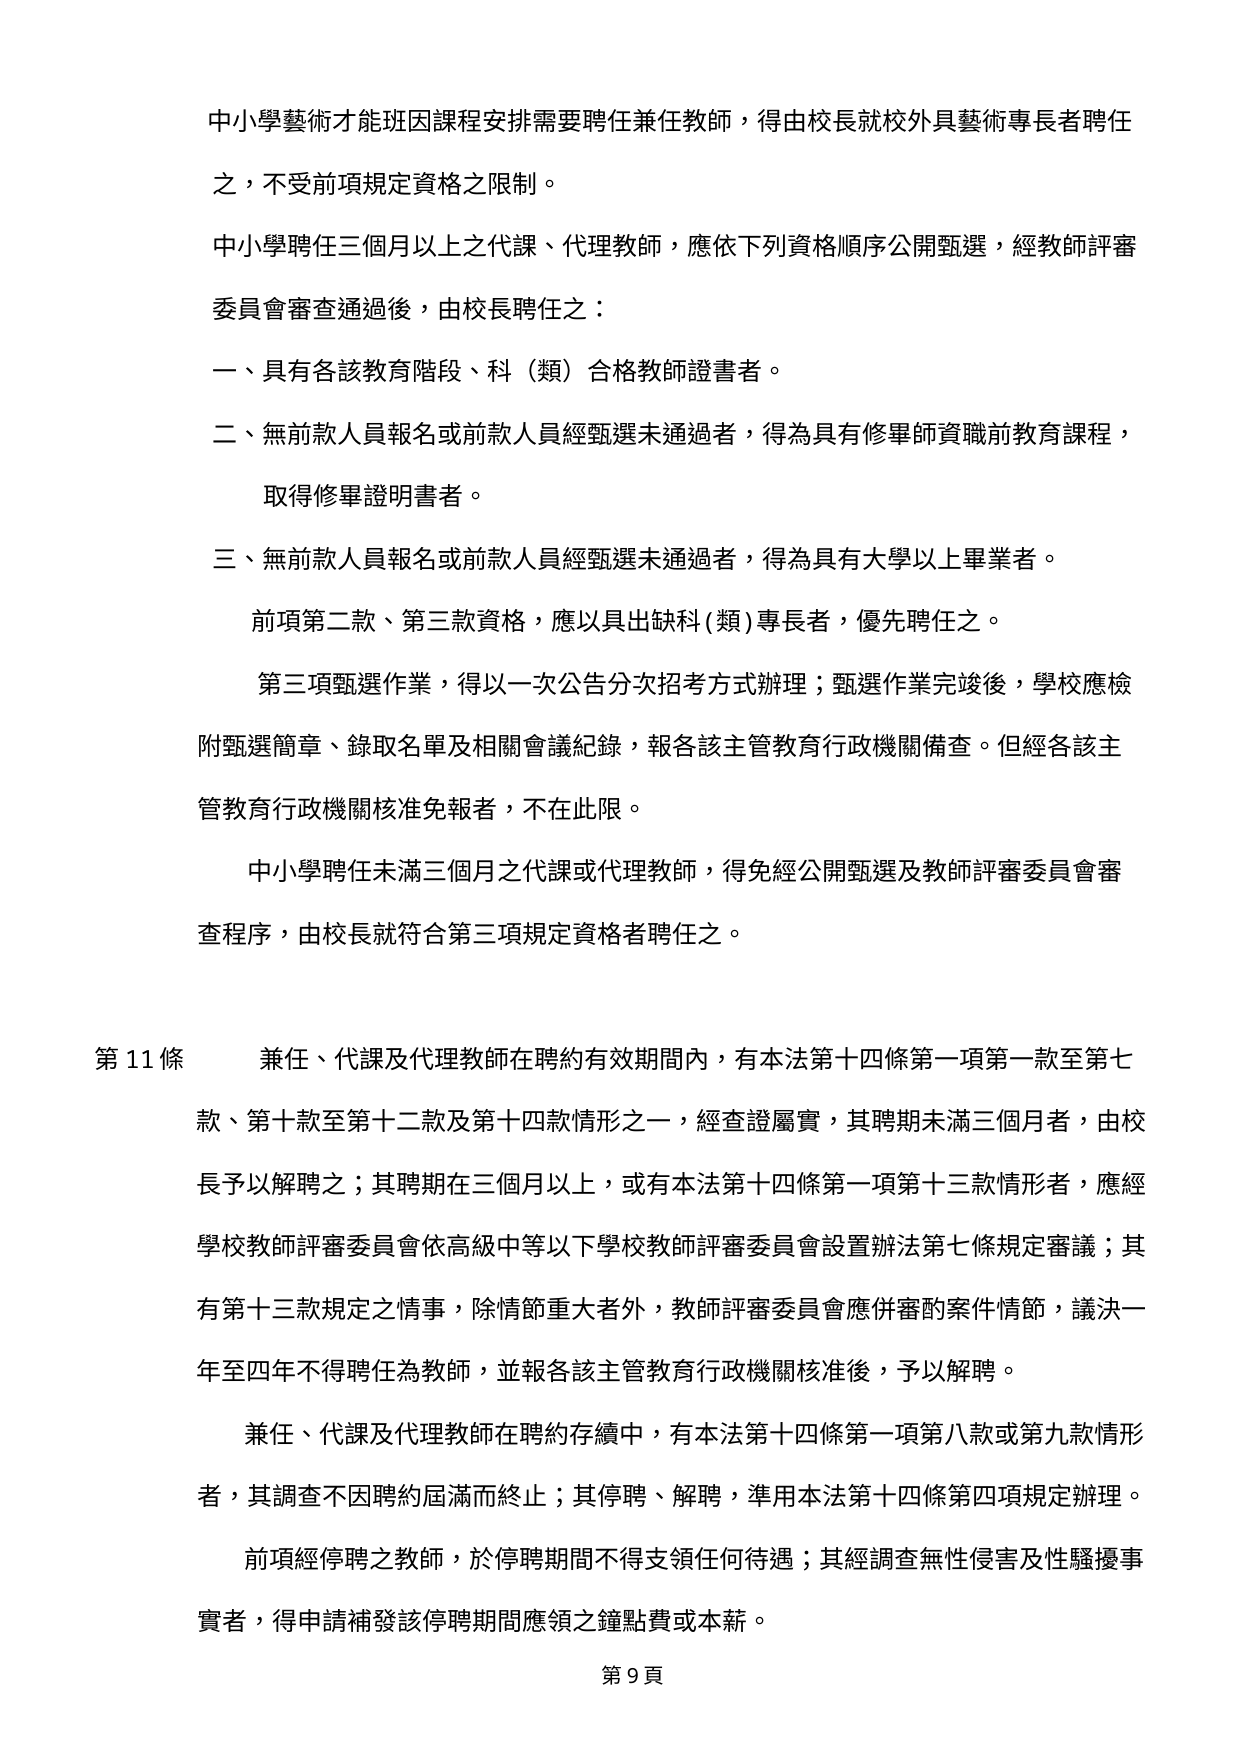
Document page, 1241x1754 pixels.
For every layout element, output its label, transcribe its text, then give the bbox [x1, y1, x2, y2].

text 兼任、代課及代理教師在聘約存續中，有本法第十四條第一項第八款或第九款情形者，其調查不因聘約屆滿而終止；其停聘、解聘，準用本法第十四條第四項規定辦理。 [198, 1391, 1146, 1516]
text 三、無前款人員報名或前款人員經甄選未通過者，得為具有大學以上畢業者。 [212, 516, 1146, 578]
text 第三項甄選作業，得以一次公告分次招考方式辦理；甄選作業完竣後，學校應檢附甄選簡章、錄取名單及相關會議紀錄，報各該主管教育行政機關備查。但經各該主管教育行政機關核准免報者，不在此限。 [198, 641, 1146, 828]
text 委員會審查通過後，由校長聘任之： [212, 266, 1146, 328]
text 中小學聘任未滿三個月之代課或代理教師，得免經公開甄選及教師評審委員會審查程序，由校長就符合第三項規定資格者聘任之。 [198, 828, 1146, 953]
text 二、無前款人員報名或前款人員經甄選未通過者，得為具有修畢師資職前教育課程，取得修畢證明書者。 [212, 391, 1146, 516]
text 一、具有各該教育階段、科（類）合格教師證書者。 [212, 328, 1146, 391]
text 前項第二款、第三款資格，應以具出缺科(類)專長者，優先聘任之。 [212, 578, 1146, 641]
text 第11條 兼任、代課及代理教師在聘約有效期間內，有本法第十四條第一項第一款至第七款、第十款至第十二款及第十四款情形之一，經查證屬實，其聘期未滿三個月者，由校長予以解聘之；其聘期在三個月以上，或有本法第十四條第一項第十三款情形者，應經學校教師評審委員會依高級中等以下學校教師評審委員會設置辦法第七條規定審議；其有第十三款規定之情事，除情節重大者外，教師評審委員會應併審酌案件情節，議決一年至四年不得聘任為教師，並報各該主管教育行政機關核准後，予以解聘。 [94, 1016, 1146, 1391]
text 中小學聘任三個月以上之代課、代理教師，應依下列資格順序公開甄選，經教師評審 [212, 203, 1146, 266]
text 前項經停聘之教師，於停聘期間不得支領任何待遇；其經調查無性侵害及性騷擾事實者，得申請補發該停聘期間應領之鐘點費或本薪。 [198, 1516, 1146, 1641]
text 中小學藝術才能班因課程安排需要聘任兼任教師，得由校長就校外具藝術專長者聘任之，不受前項規定資格之限制。 [207, 78, 1146, 203]
